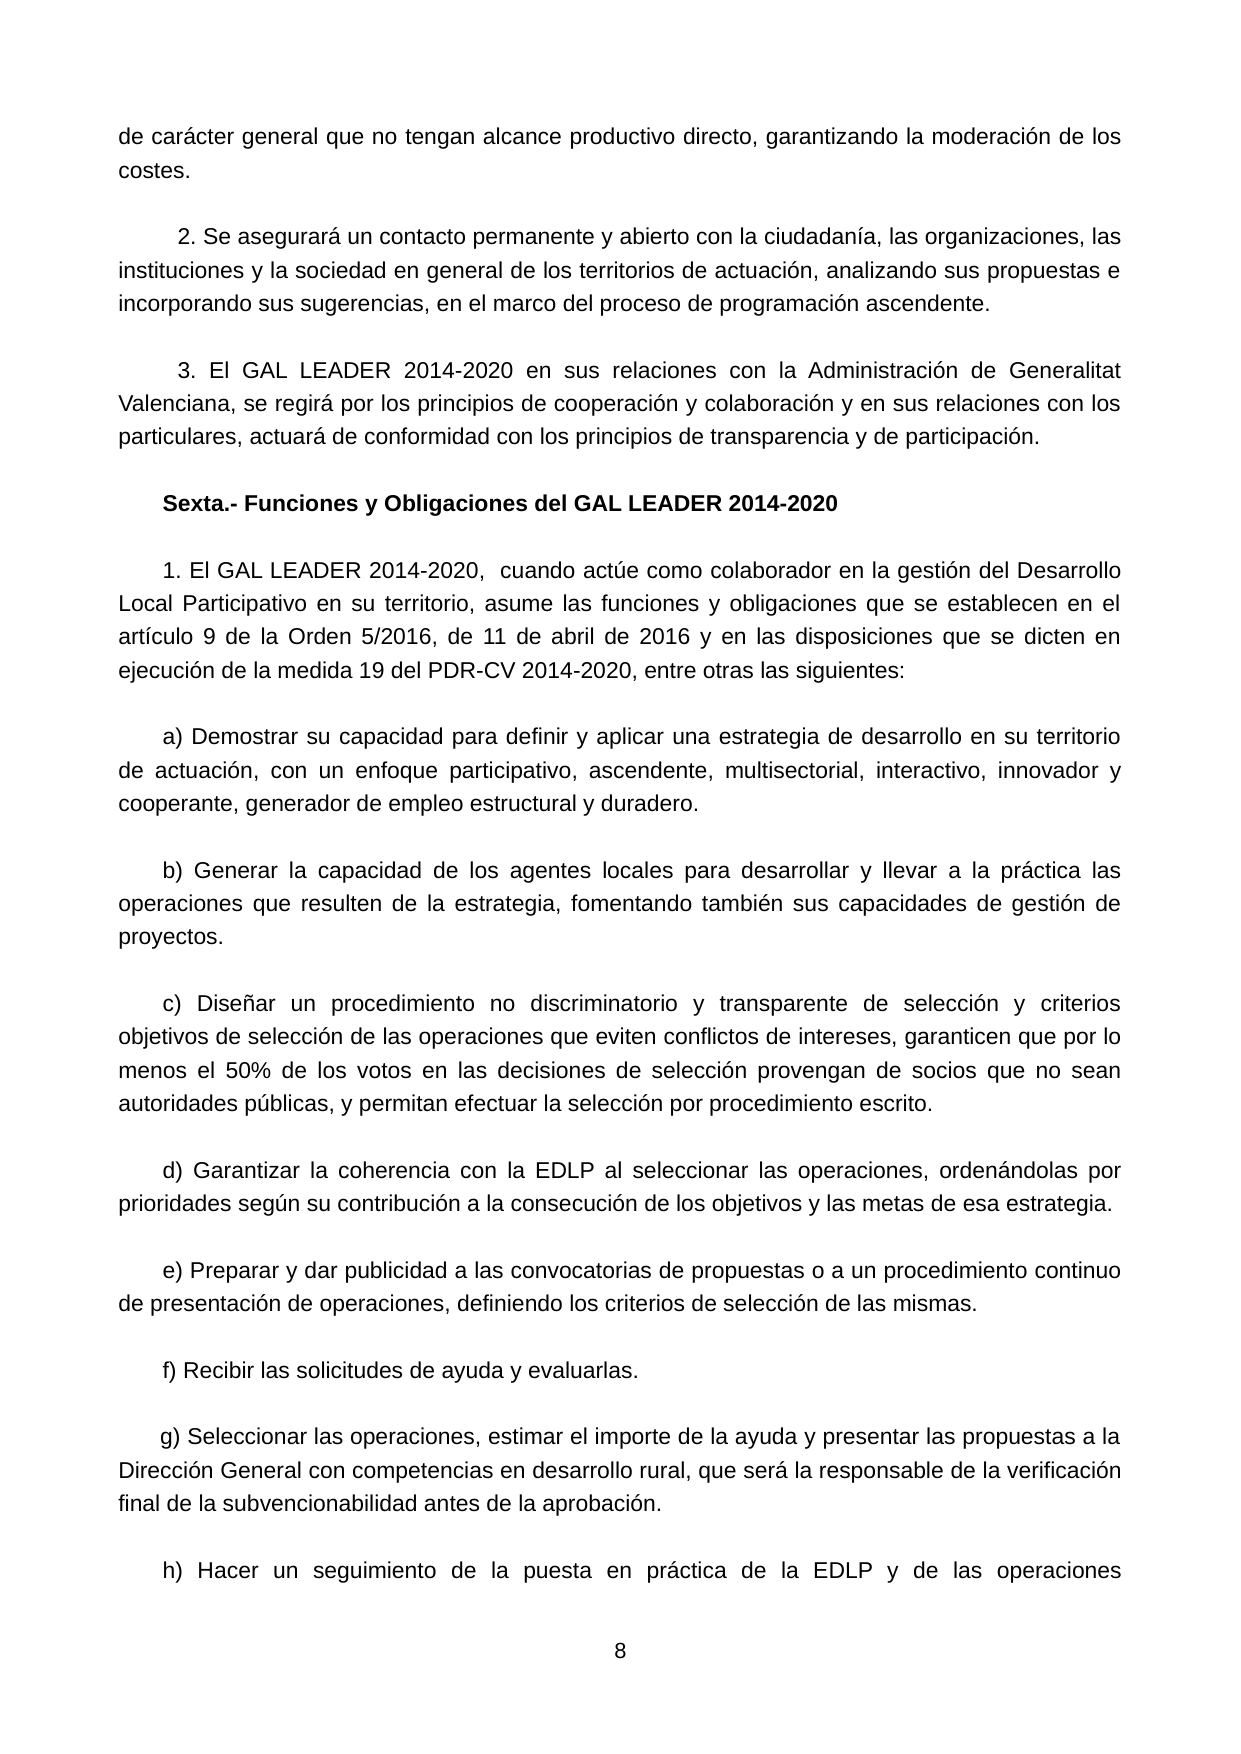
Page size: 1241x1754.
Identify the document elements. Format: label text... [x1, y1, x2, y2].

text 2. Se asegurará un contacto permanente y abierto con la ciudadanía, las organizaciones, las instituciones y la sociedad en general de los territorios de actuación, analizando sus propuestas e incorporando sus sugerencias, en el marco del proceso de programación ascendente. [118, 218, 1122, 318]
text g) Seleccionar las operaciones, estimar el importe de la ayuda y presentar las propuestas a la Dirección General con competencias en desarrollo rural, que será la responsable de la verificación final de la subvencionabilidad antes de la aprobación. [118, 1418, 1122, 1518]
text f) Recibir las solicitudes de ayuda y evaluarlas. [118, 1351, 1122, 1385]
text h) Hacer un seguimiento de la puesta en práctica de la EDLP y de las operaciones [118, 1551, 1122, 1585]
text Sexta.- Funciones y Obligaciones del GAL LEADER 2014-2020 [118, 485, 1122, 518]
text 1. El GAL LEADER 2014-2020, cuando actúe como colaborador en la gestión del Desarrollo Local Participativo en su territorio, asume las funciones y obligaciones que se establecen en el artículo 9 de la Orden 5/2016, de 11 de abril de 2016 y en las disposiciones que se dicten en ejecución de la medida 19 del PDR-CV 2014-2020, entre otras las siguientes: [118, 551, 1122, 685]
text 3. El GAL LEADER 2014-2020 en sus relaciones con la Administración de Generalitat Valenciana, se regirá por los principios de cooperación y colaboración y en sus relaciones con los particulares, actuará de conformidad con los principios de transparencia y de participación. [118, 351, 1122, 451]
text de carácter general que no tengan alcance productivo directo, garantizando la moderación de los costes. [118, 118, 1122, 185]
text e) Preparar y dar publicidad a las convocatorias de propuestas o a un procedimiento continuo de presentación de operaciones, definiendo los criterios de selección de las mismas. [118, 1251, 1122, 1318]
text d) Garantizar la coherencia con la EDLP al seleccionar las operaciones, ordenándolas por prioridades según su contribución a la consecución de los objetivos y las metas de esa estrategia. [118, 1151, 1122, 1218]
text b) Generar la capacidad de los agentes locales para desarrollar y llevar a la práctica las operaciones que resulten de la estrategia, fomentando también sus capacidades de gestión de proyectos. [118, 851, 1122, 951]
text c) Diseñar un procedimiento no discriminatorio y transparente de selección y criterios objetivos de selección de las operaciones que eviten conflictos de intereses, garanticen que por lo menos el 50% de los votos en las decisiones de selección provengan de socios que no sean autoridades públicas, y permitan efectuar la selección por procedimiento escrito. [118, 985, 1122, 1118]
text a) Demostrar su capacidad para definir y aplicar una estrategia de desarrollo en su territorio de actuación, con un enfoque participativo, ascendente, multisectorial, interactivo, innovador y cooperante, generador de empleo estructural y duradero. [118, 718, 1122, 818]
